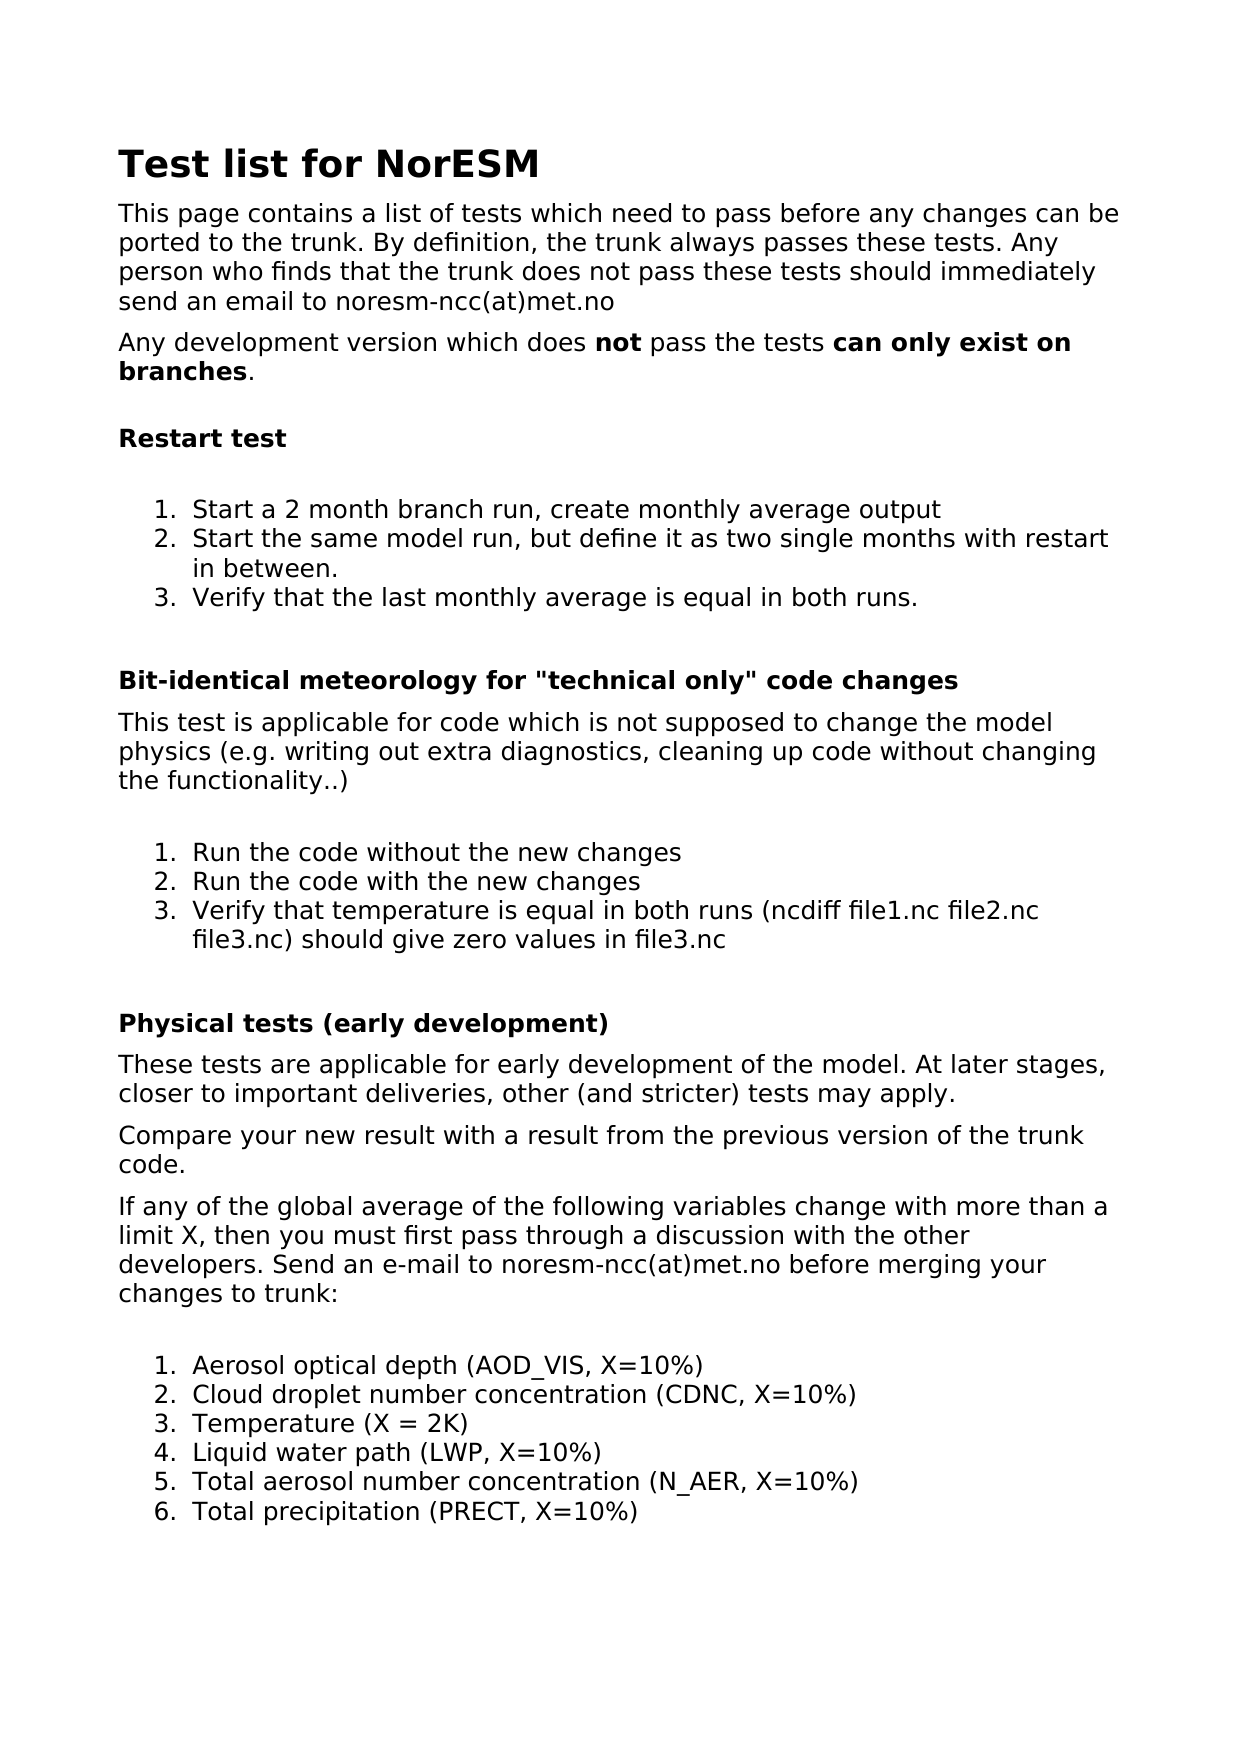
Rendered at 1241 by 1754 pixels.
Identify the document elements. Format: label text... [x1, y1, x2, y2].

list Run the code with the new changes [177, 867, 1122, 896]
text This page contains a list of tests which need to pass before any changes can be ported to the trunk. By definition, the trunk always passes these tests. Any person who finds that the trunk does not pass these tests should immediately send an email to noresm-ncc(at)met.no [118, 199, 1122, 316]
list Liquid water path (LWP, X=10%) [177, 1438, 1122, 1467]
list Start the same model run, but define it as two single months with restart in between. [177, 524, 1122, 583]
list Total precipitation (PRECT, X=10%) [177, 1497, 1122, 1526]
list Cloud droplet number concentration (CDNC, X=10%) [177, 1380, 1122, 1409]
subtitle Physical tests (early development) [118, 1009, 1122, 1038]
list Run the code without the new changes [177, 838, 1122, 867]
text If any of the global average of the following variables change with more than a limit X, then you must first pass through a discussion with the other developers. Send an e-mail to noresm-ncc(at)met.no before merging your changes to trunk: [118, 1192, 1122, 1309]
list Total aerosol number concentration (N_AER, X=10%) [177, 1467, 1122, 1497]
list Aerosol optical depth (AOD_VIS, X=10%) [177, 1351, 1122, 1380]
list Start a 2 month branch run, create monthly average output [177, 495, 1122, 524]
subtitle Restart test [118, 424, 1122, 453]
subtitle Bit-identical meteorology for "technical only" code changes [118, 667, 1122, 696]
subtitle Test list for NorESM [118, 143, 1122, 187]
list Verify that the last monthly average is equal in both runs. [177, 583, 1122, 612]
text Compare your new result with a result from the previous version of the trunk code. [118, 1121, 1122, 1180]
text Any development version which does not pass the tests can only exist on branches. [118, 328, 1122, 387]
text This test is applicable for code which is not supposed to change the model physics (e.g. writing out extra diagnostics, cleaning up code without changing the functionality..) [118, 708, 1122, 796]
text These tests are applicable for early development of the model. At later stages, closer to important deliveries, other (and stricter) tests may apply. [118, 1051, 1122, 1109]
list Temperature (X = 2K) [177, 1409, 1122, 1438]
list Verify that temperature is equal in both runs (ncdiff file1.nc file2.nc file3.nc) should give zero values in file3.nc [177, 896, 1122, 954]
